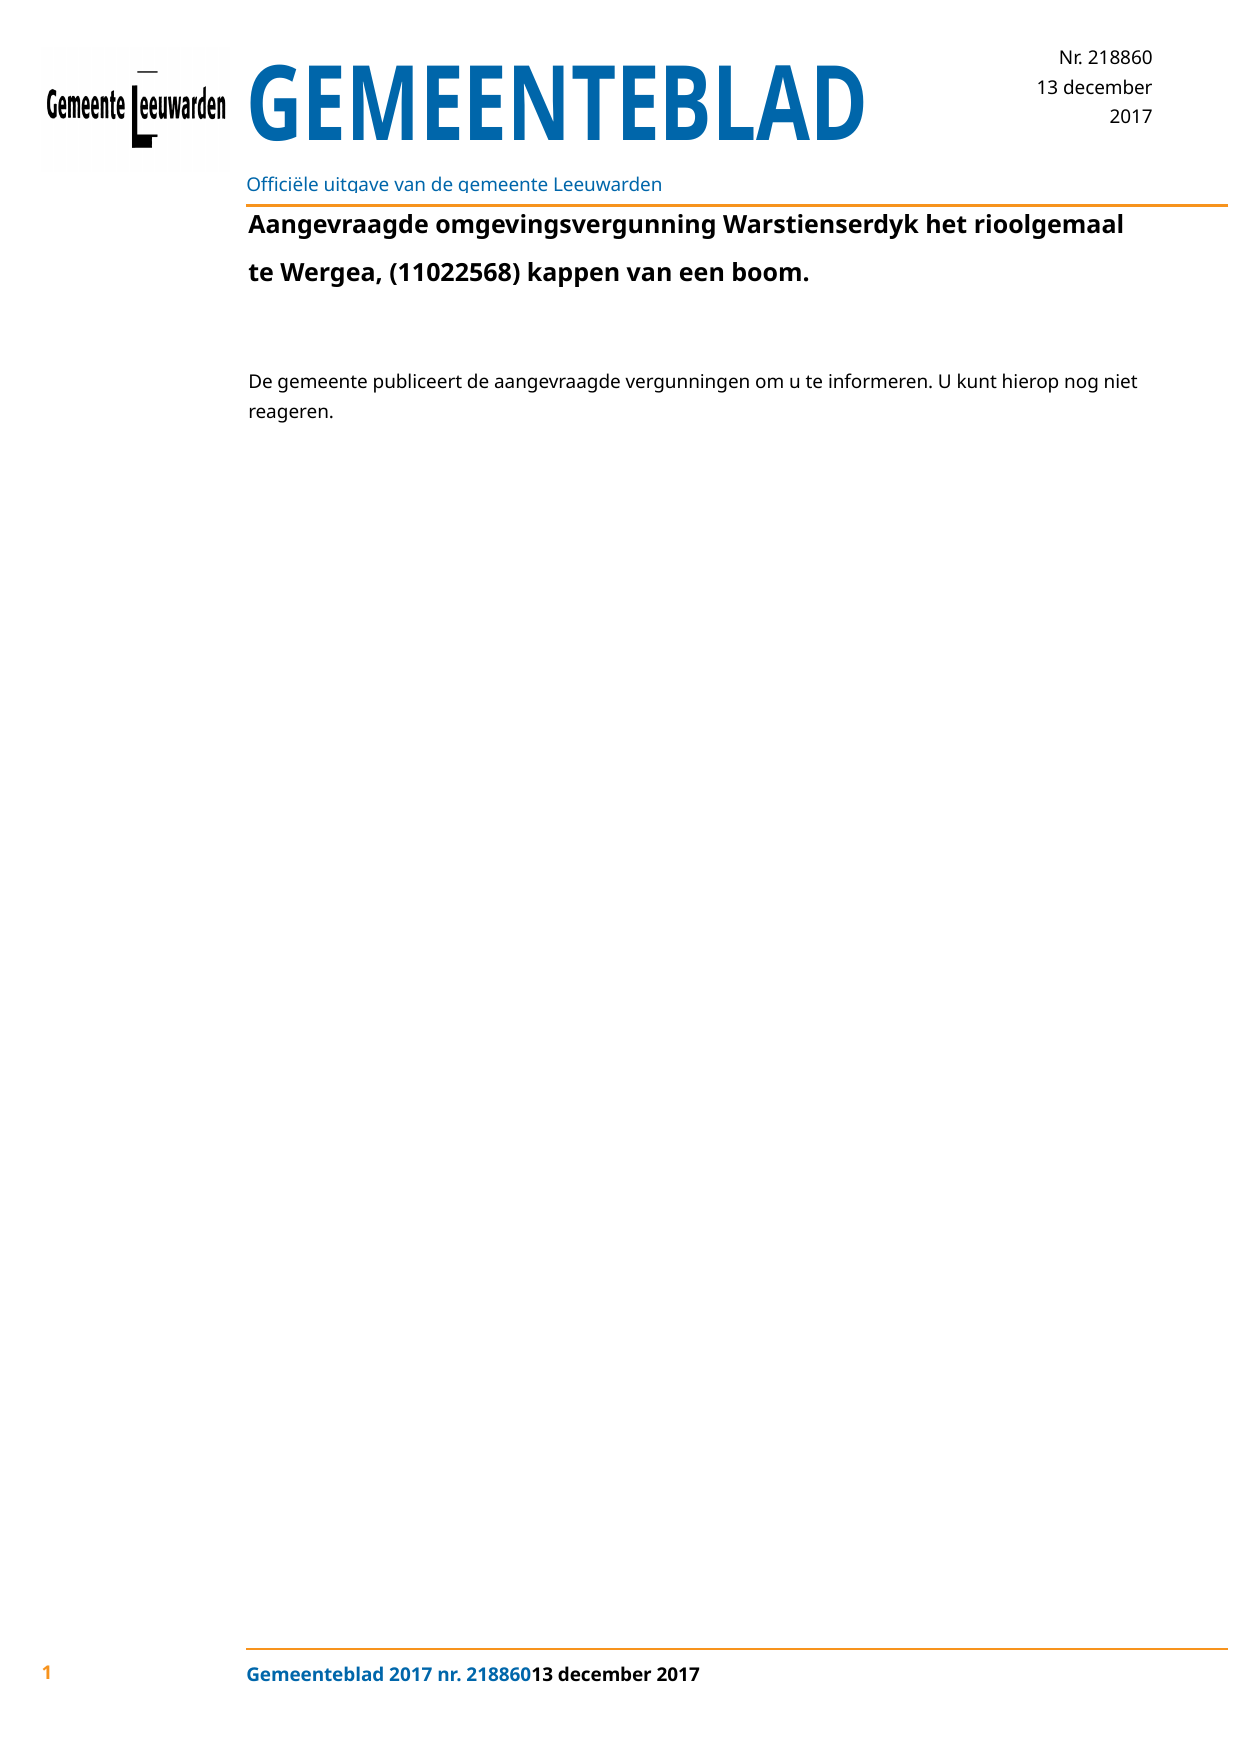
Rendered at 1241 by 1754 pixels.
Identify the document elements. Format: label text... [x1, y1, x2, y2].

picture [41, 47, 231, 172]
text Aangevraagde omgevingsvergunning Warstienserdyk het rioolgemaal te Wergea, (11022568) kappen van een boom. [248, 207, 1152, 288]
text De gemeente publiceert de aangevraagde vergunningen om u te informeren. U kunt hierop nog niet reageren. [248, 368, 1152, 424]
